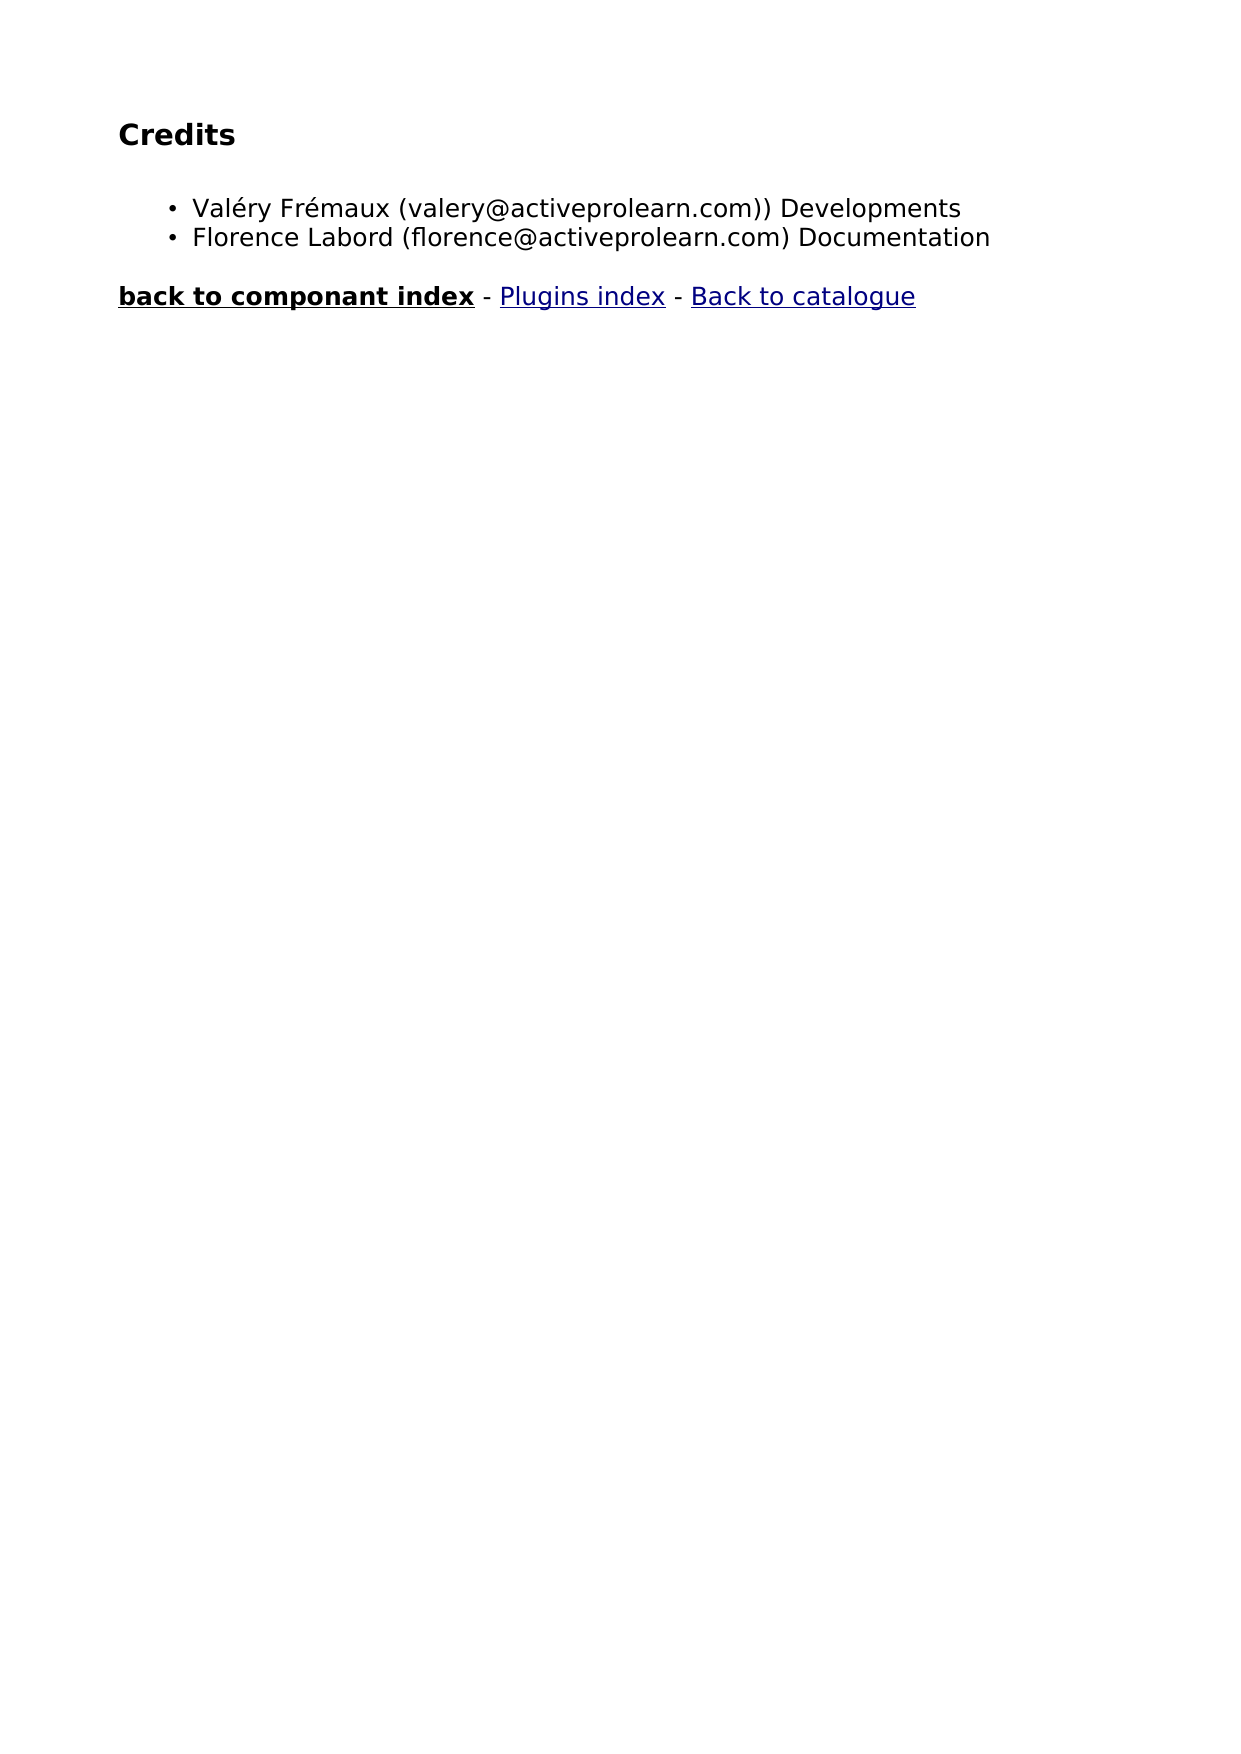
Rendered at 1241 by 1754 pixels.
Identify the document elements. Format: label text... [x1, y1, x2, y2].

list Valéry Frémaux (valery@activeprolearn.com)) Developments [177, 194, 1122, 223]
subtitle Credits [118, 118, 1122, 152]
text back to componant index - Plugins index - Back to catalogue [118, 282, 1122, 311]
list Florence Labord (florence@activeprolearn.com) Documentation [177, 223, 1122, 252]
